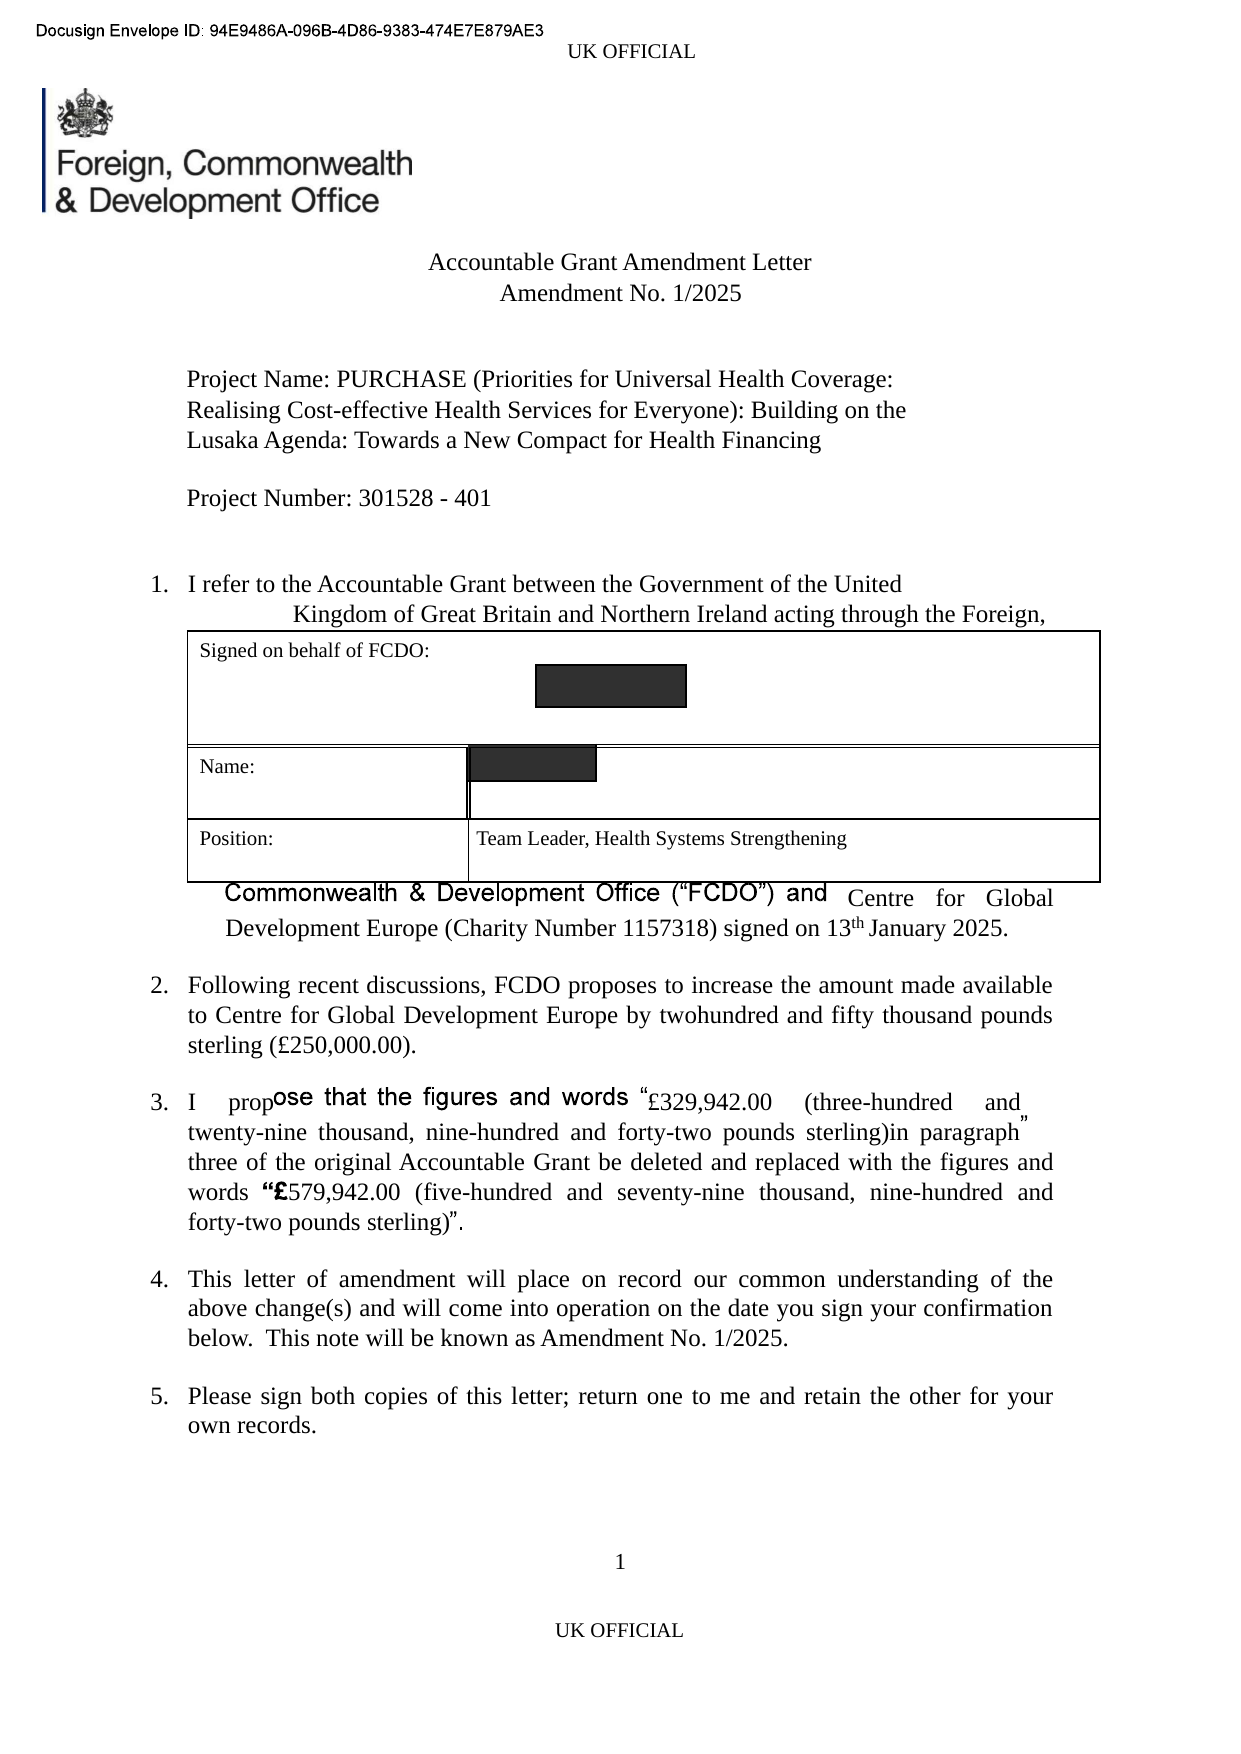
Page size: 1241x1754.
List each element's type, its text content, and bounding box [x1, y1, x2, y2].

table_cell [471, 748, 595, 780]
text Amendment No. 1/2025 [188, 278, 1053, 307]
table_cell Position: [188, 820, 468, 881]
text Centre for Global Development Europe (Charity Number 1157318) signed on 13th January 2025. [225, 883, 1054, 941]
table_cell Team Leader, Health Systems Strengthening [469, 820, 1099, 881]
table_cell [596, 748, 1099, 818]
list I refer to the Accountable Grant between the Government of the United [150, 569, 1054, 597]
text Project Name: PURCHASE (Priorities for Universal Health Coverage: [186, 364, 1054, 393]
table_header Signed on behalf of FCDO: [188, 632, 1099, 743]
text Kingdom of Great Britain and Northern Ireland acting through the Foreign, [188, 599, 1052, 628]
list I prop£329,942.00 (three-hundred and twenty-nine thousand, nine-hundred and forty-two pounds sterling)in paragraph three of the original Accountable Grant be deleted and replaced with the figures and words 579,942.00 (five-hundred and seventy-nine thousand, nine-hundred and forty-two pounds sterling) [150, 1087, 1054, 1235]
table_header [537, 666, 685, 706]
list Please sign both copies of this letter; return one to me and retain the other for your own records. [150, 1381, 1054, 1439]
text Project Number: 301528 - 401 [186, 483, 1054, 511]
list Following recent discussions, FCDO proposes to increase the amount made available to Centre for Global Development Europe by twohundred and fifty thousand pounds sterling (£250,000.00). [150, 970, 1054, 1058]
text Lusaka Agenda: Towards a New Compact for Health Financing [186, 426, 1054, 454]
text Realising Cost-effective Health Services for Everyone): Building on the [186, 395, 1054, 423]
table_cell [471, 782, 596, 818]
table_cell Name: [188, 748, 466, 818]
list This letter of amendment will place on record our common understanding of the above change(s) and will come into operation on the date you sign your confirmation below. This note will be known as Amendment No. 1/2025. [150, 1264, 1054, 1352]
text Accountable Grant Amendment Letter [188, 247, 1052, 275]
